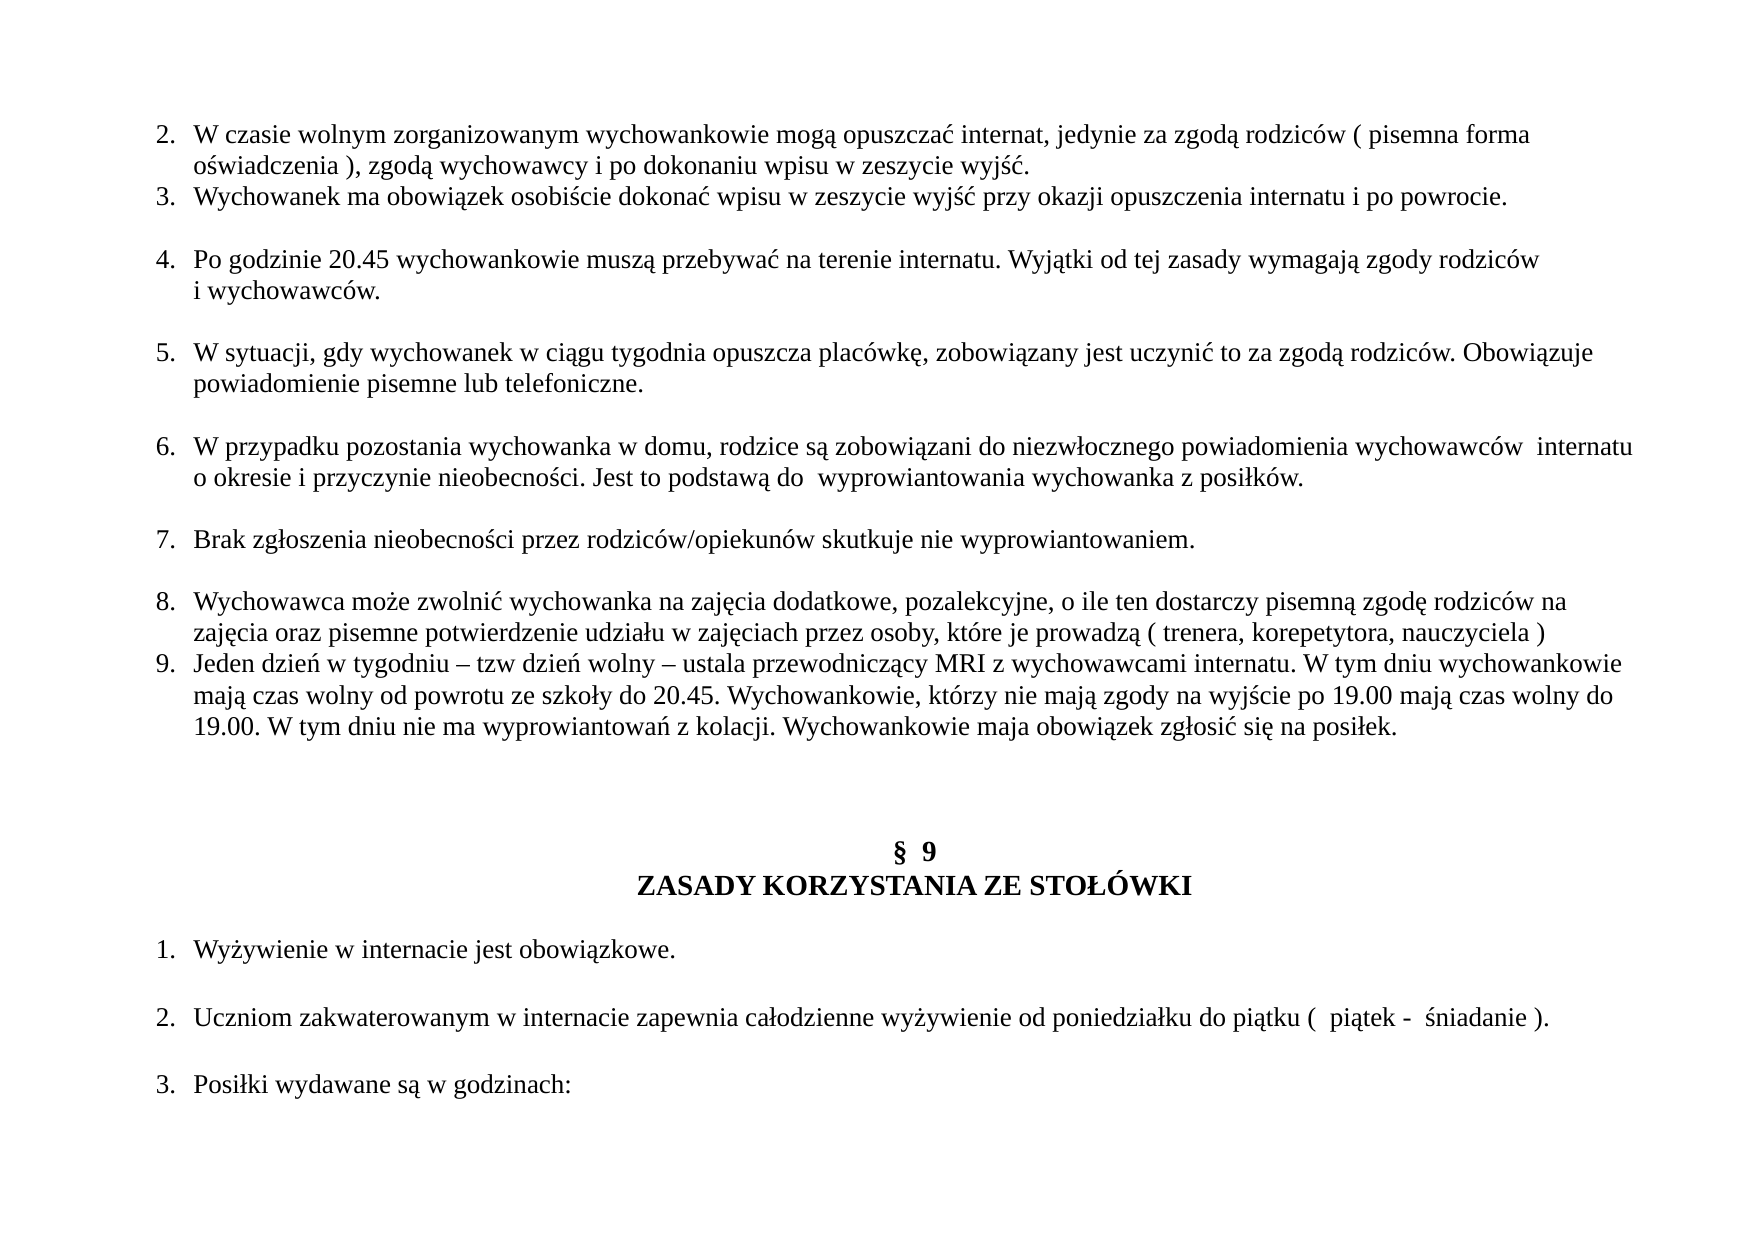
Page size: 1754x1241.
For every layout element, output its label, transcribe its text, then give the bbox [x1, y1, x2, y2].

list W czasie wolnym zorganizowanym wychowankowie mogą opuszczać internat, jedynie za zgodą rodziców ( pisemna forma oświadczenia ), zgodą wychowawcy i po dokonaniu wpisu w zeszycie wyjść. [156, 118, 1636, 180]
list Uczniom zakwaterowanym w internacie zapewnia całodzienne wyżywienie od poniedziałku do piątku ( piątek - śniadanie ). [156, 1001, 1636, 1032]
list Jeden dzień w tygodniu – tzw dzień wolny – ustala przewodniczący MRI z wychowawcami internatu. W tym dniu wychowankowie mają czas wolny od powrotu ze szkoły do 20.45. Wychowankowie, którzy nie mają zgody na wyjście po 19.00 mają czas wolny do 19.00. W tym dniu nie ma wyprowiantowań z kolacji. Wychowankowie maja obowiązek zgłosić się na posiłek. [156, 648, 1636, 741]
list Po godzinie 20.45 wychowankowie muszą przebywać na terenie internatu. Wyjątki od tej zasady wymagają zgody rodziców i wychowawców. [156, 243, 1636, 305]
list W sytuacji, gdy wychowanek w ciągu tygodnia opuszcza placówkę, zobowiązany jest uczynić to za zgodą rodziców. Obowiązuje powiadomienie pisemne lub telefoniczne. [156, 336, 1636, 398]
list W przypadku pozostania wychowanka w domu, rodzice są zobowiązani do niezwłocznego powiadomienia wychowawców internatu o okresie i przyczynie nieobecności. Jest to podstawą do wyprowiantowania wychowanka z posiłków. [156, 429, 1636, 492]
list Posiłki wydawane są w godzinach: [156, 1068, 1636, 1100]
list § 9 [156, 834, 1636, 868]
list Wychowawca może zwolnić wychowanka na zajęcia dodatkowe, pozalekcyjne, o ile ten dostarczy pisemną zgodę rodziców na zajęcia oraz pisemne potwierdzenie udziału w zajęciach przez osoby, które je prowadzą ( trenera, korepetytora, nauczyciela ) [156, 585, 1636, 648]
list Wyżywienie w internacie jest obowiązkowe. [156, 933, 1636, 964]
list Brak zgłoszenia nieobecności przez rodziców/opiekunów skutkuje nie wyprowiantowaniem. [156, 523, 1636, 554]
list Wychowanek ma obowiązek osobiście dokonać wpisu w zeszycie wyjść przy okazji opuszczenia internatu i po powrocie. [156, 180, 1636, 212]
list ZASADY KORZYSTANIA ZE STOŁÓWKI [156, 868, 1636, 902]
